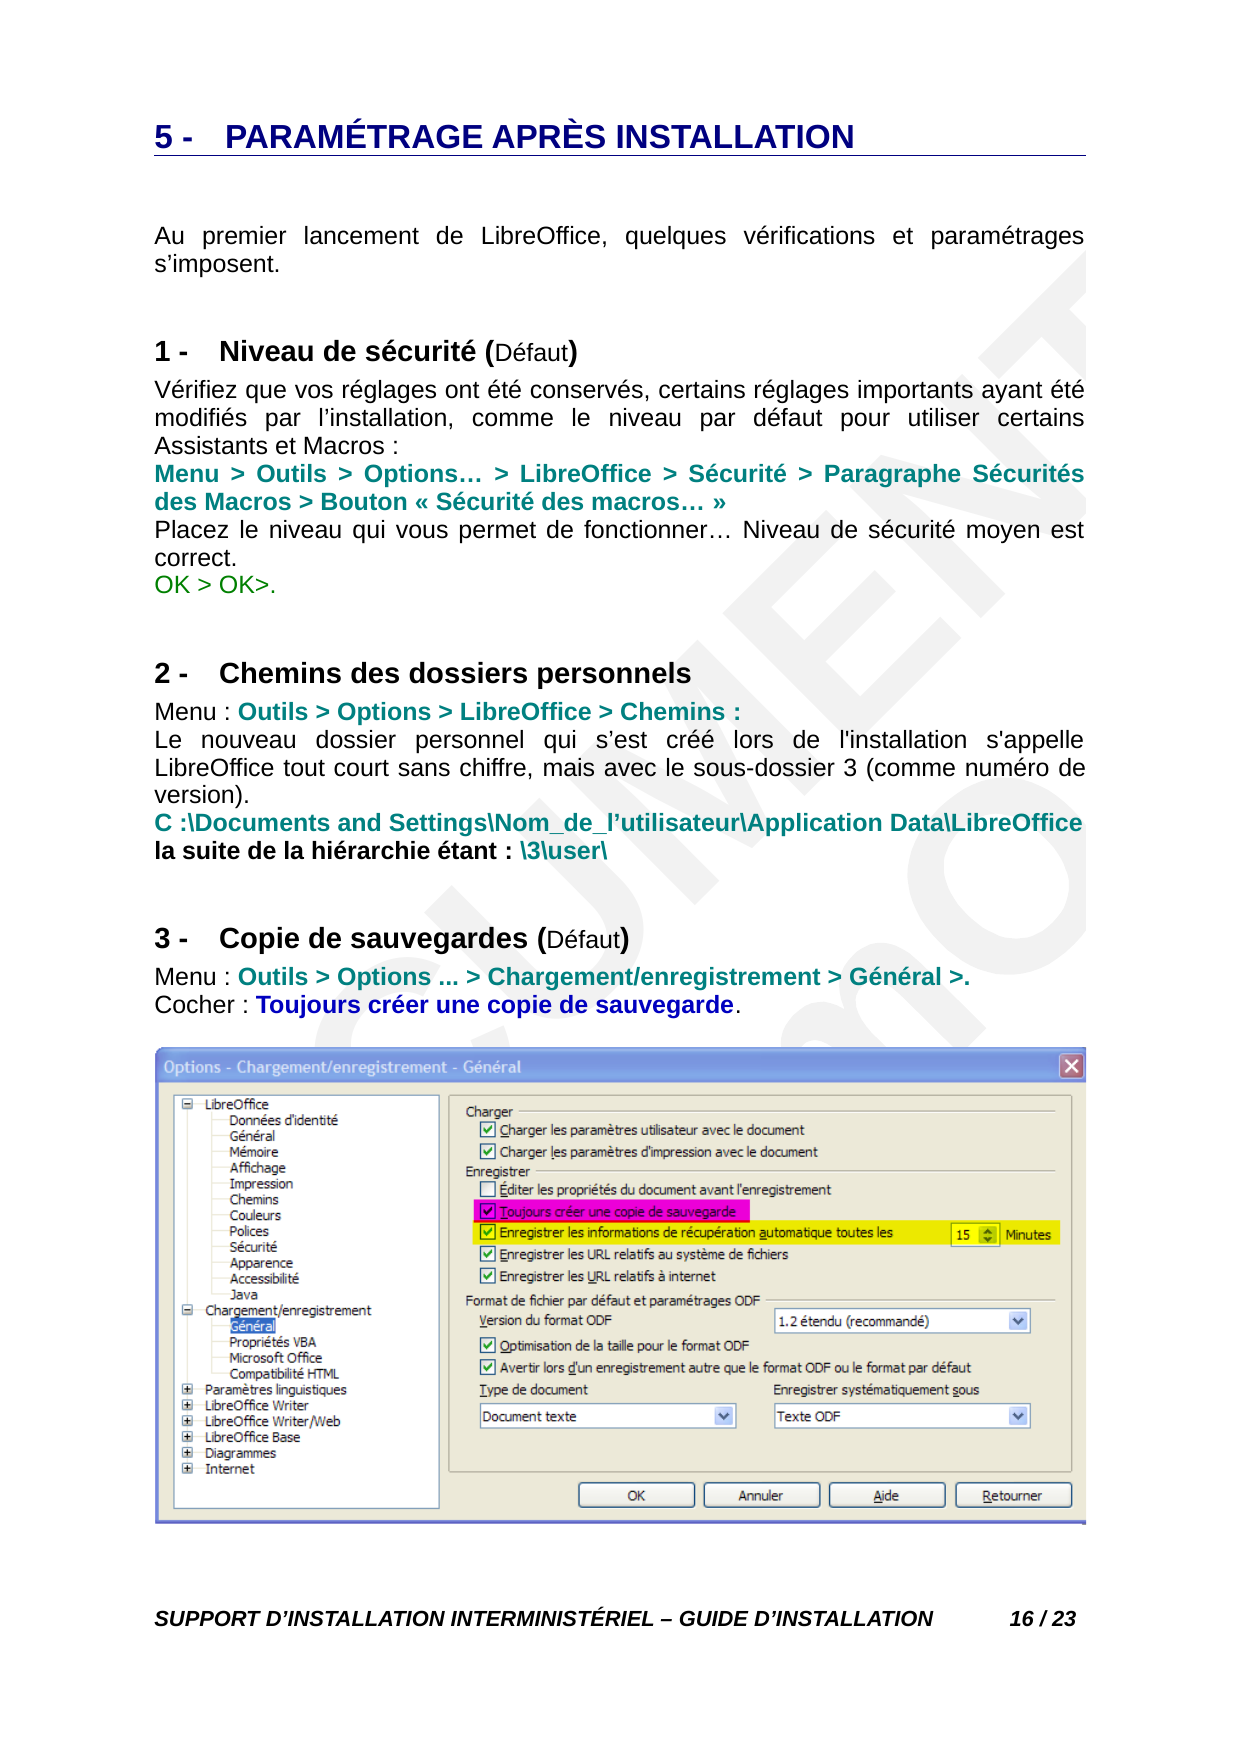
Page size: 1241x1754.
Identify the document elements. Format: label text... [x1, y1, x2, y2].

text la suite de la hiérarchie étant : \3\user\ [154, 837, 1086, 865]
text Menu : Outils > Options ... > Chargement/enregistrement > Général >. [154, 963, 1086, 991]
text Cocher : Toujours créer une copie de sauvegarde. [154, 991, 1086, 1019]
subtitle Copie de sauvegardes (Défaut) [154, 922, 1086, 955]
text OK > OK>. [154, 571, 1086, 599]
text Menu > Outils > Options… > LibreOffice > Sécurité > Paragraphe Sécurités des Macros > Bouton « Sécurité des macros… » [154, 460, 1086, 516]
text Au premier lancement de LibreOffice, quelques vérifications et paramétrages s’imposent. [154, 222, 1086, 278]
text Vérifiez que vos réglages ont été conservés, certains réglages importants ayant été modifiés par l’installation, comme le niveau par défaut pour utiliser certains Assistants et Macros : [154, 376, 1086, 460]
text C :\Documents and Settings\Nom_de_l’utilisateur\Application Data\LibreOffice [154, 809, 1086, 837]
text Le nouveau dossier personnel qui s’est créé lors de l'installation s'appelle LibreOffice tout court sans chiffre, mais avec le sous-dossier 3 (comme numéro de version). [154, 725, 1086, 809]
picture [154, 1047, 1087, 1525]
subtitle Niveau de sécurité (Défaut) [154, 335, 1086, 368]
text Placez le niveau qui vous permet de fonctionner… Niveau de sécurité moyen est correct. [154, 516, 1086, 571]
text Menu : Outils > Options > LibreOffice > Chemins : [154, 697, 1086, 725]
subtitle Paramétrage après installation [154, 118, 1086, 155]
subtitle Chemins des dossiers personnels [154, 657, 1086, 689]
